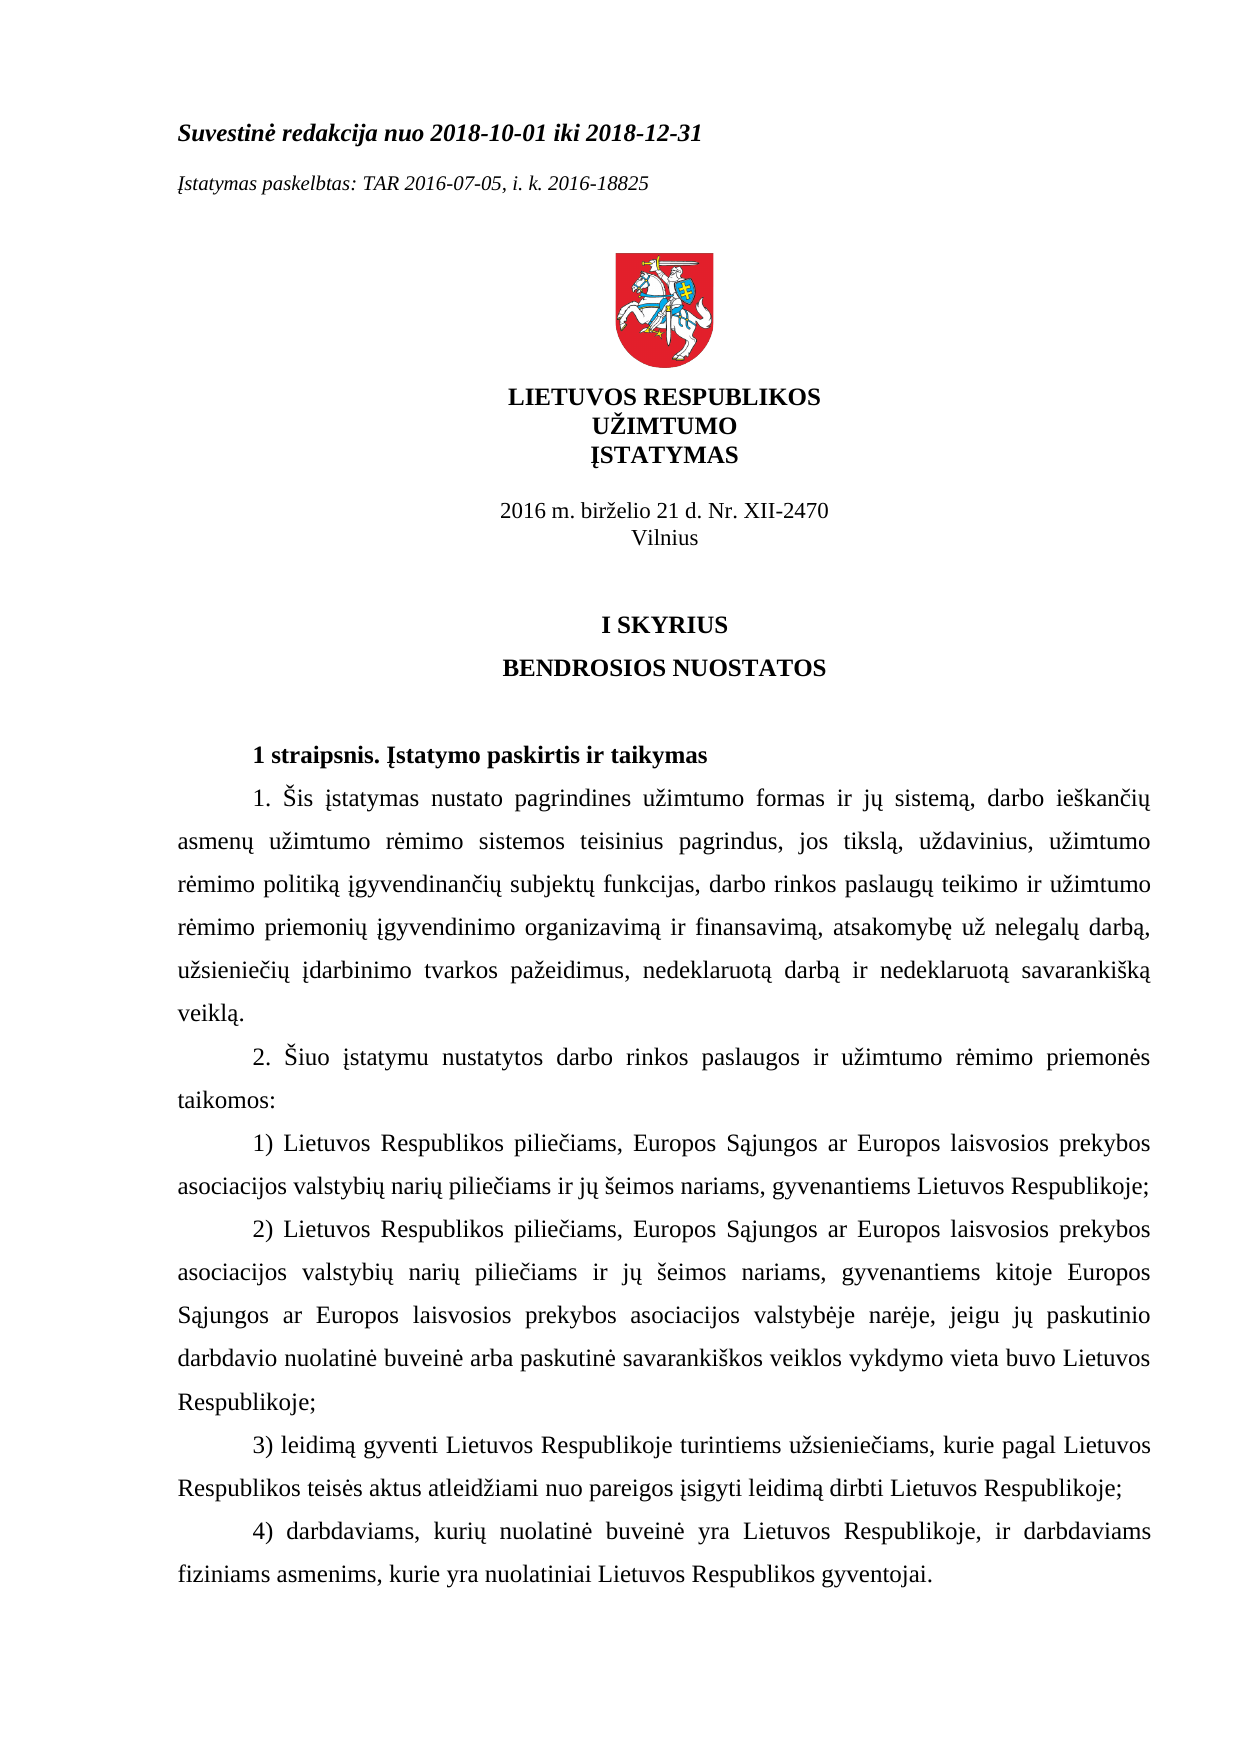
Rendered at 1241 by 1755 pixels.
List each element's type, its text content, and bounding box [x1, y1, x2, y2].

text LIETUVOS RESPUBLIKOS [177, 382, 1152, 411]
text 1. Šis įstatymas nustato pagrindines užimtumo formas ir jų sistemą, darbo ieškančių asmenų užimtumo rėmimo sistemos teisinius pagrindus, jos tikslą, uždavinius, užimtumo rėmimo politiką įgyvendinančių subjektų funkcijas, darbo rinkos paslaugų teikimo ir užimtumo rėmimo priemonių įgyvendinimo organizavimą ir finansavimą, atsakomybę už nelegalų darbą, užsieniečių įdarbinimo tvarkos pažeidimus, nedeklaruotą darbą ir nedeklaruotą savarankišką veiklą. [177, 783, 1152, 1027]
text 2. Šiuo įstatymu nustatytos darbo rinkos paslaugos ir užimtumo rėmimo priemonės taikomos: [177, 1042, 1152, 1113]
text Vilnius [177, 524, 1152, 550]
text 1) Lietuvos Respublikos piliečiams, Europos Sąjungos ar Europos laisvosios prekybos asociacijos valstybių narių piliečiams ir jų šeimos nariams, gyvenantiems Lietuvos Respublikoje; [177, 1128, 1152, 1200]
text 4) darbdaviams, kurių nuolatinė buveinė yra Lietuvos Respublikoje, ir darbdaviams fiziniams asmenims, kurie yra nuolatiniai Lietuvos Respublikos gyventojai. [177, 1516, 1152, 1588]
text 3) leidimą gyventi Lietuvos Respublikoje turintiems užsieniečiams, kurie pagal Lietuvos Respublikos teisės aktus atleidžiami nuo pareigos įsigyti leidimą dirbti Lietuvos Respublikoje; [177, 1430, 1152, 1502]
text UŽIMTUMO [177, 411, 1152, 440]
text 2) Lietuvos Respublikos piliečiams, Europos Sąjungos ar Europos laisvosios prekybos asociacijos valstybių narių piliečiams ir jų šeimos nariams, gyvenantiems kitoje Europos Sąjungos ar Europos laisvosios prekybos asociacijos valstybėje narėje, jeigu jų paskutinio darbdavio nuolatinė buveinė arba paskutinė savarankiškos veiklos vykdymo vieta buvo Lietuvos Respublikoje; [177, 1214, 1152, 1415]
text 1 straipsnis. Įstatymo paskirtis ir taikymas [177, 740, 1152, 768]
text BENDROSIOS NUOSTATOS [177, 653, 1152, 682]
text Suvestinė redakcija nuo 2018-10-01 iki 2018-12-31 [177, 118, 1152, 147]
text ĮSTATYMAS [177, 440, 1152, 468]
text Įstatymas paskelbtas: TAR 2016-07-05, i. k. 2016-18825 [177, 171, 1152, 195]
text 2016 m. birželio 21 d. Nr. XII-2470 [177, 497, 1152, 524]
text I SKYRIUS [177, 610, 1152, 639]
